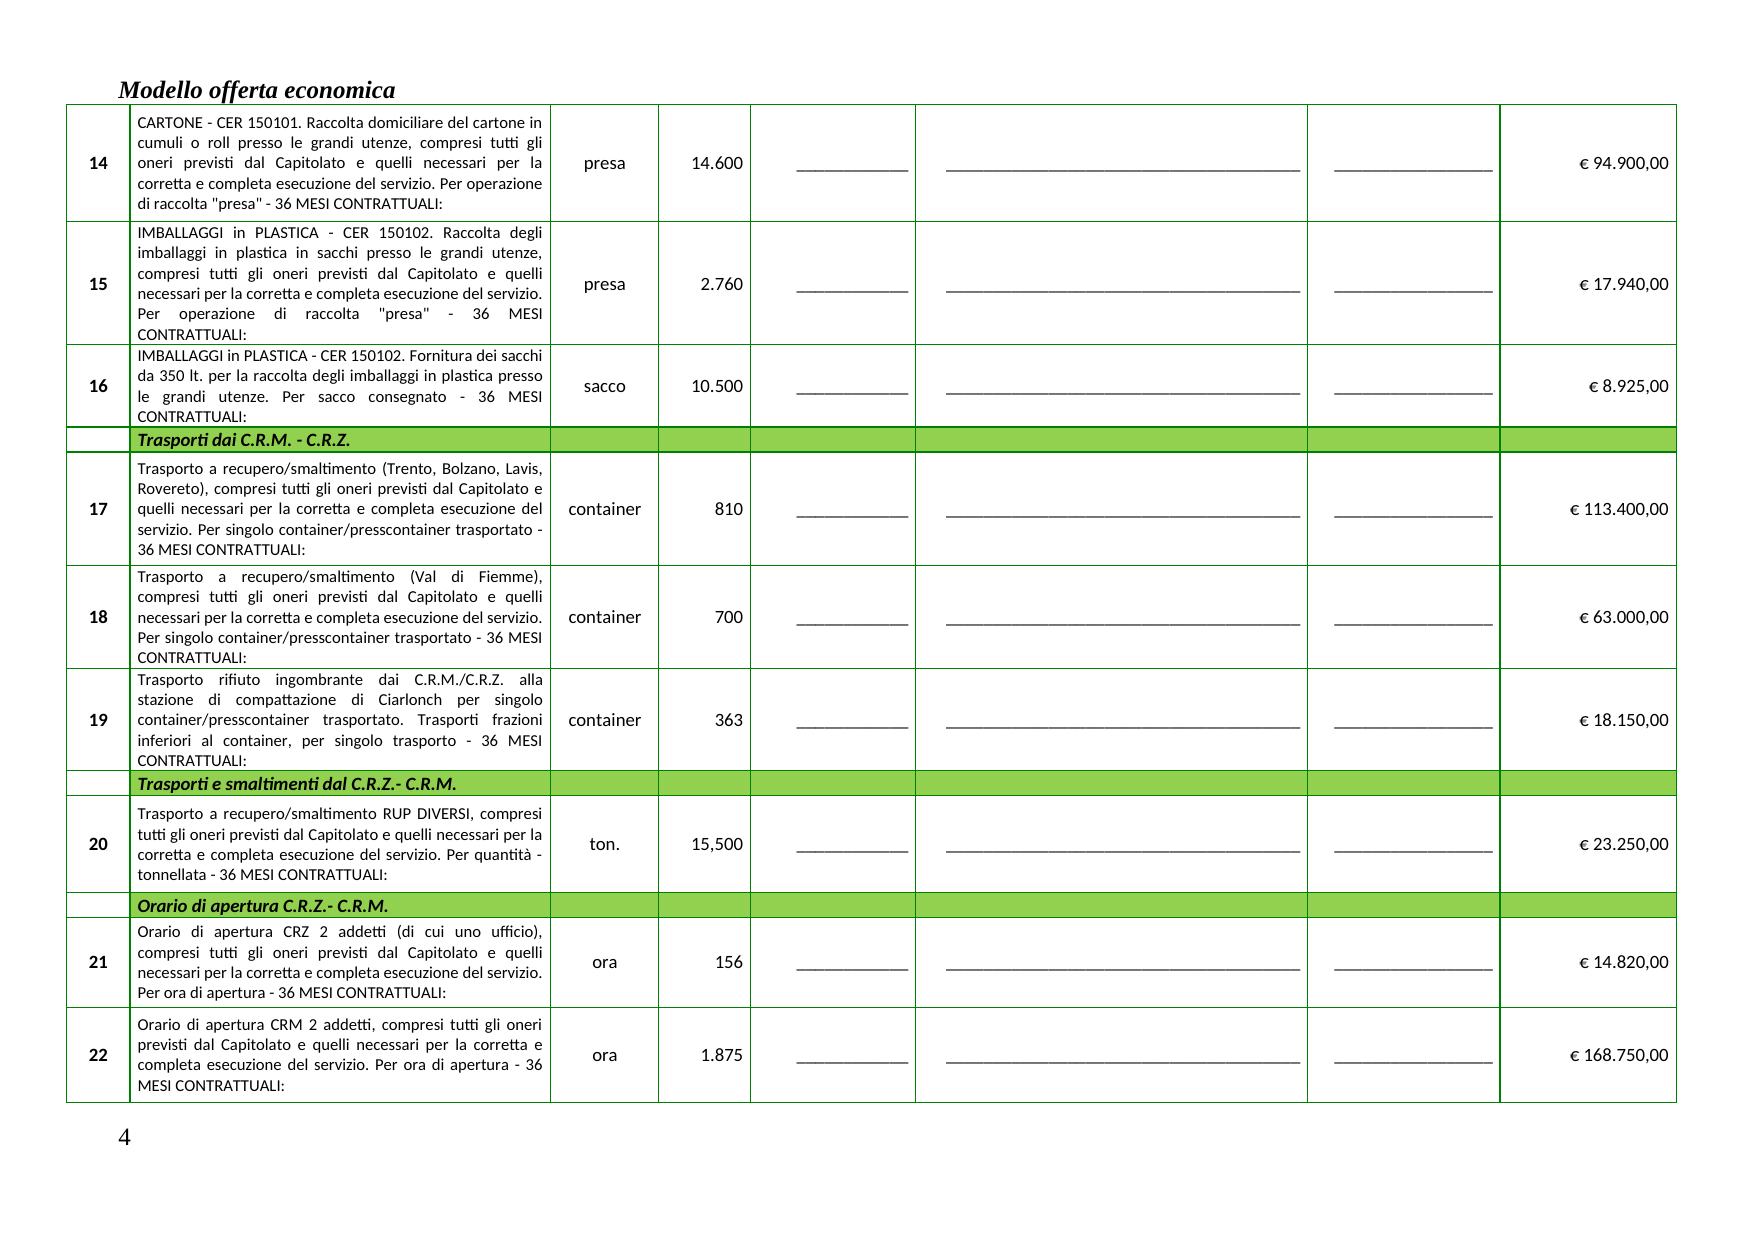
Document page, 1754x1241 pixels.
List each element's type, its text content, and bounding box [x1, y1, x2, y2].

table_cell Trasporto a recupero/smaltimento (Val di Fiemme), compresi tutti gli oneri previsti dal Capitolato e quelli necessari per la corretta e completa esecuzione del servizio. Per singolo container/presscontainer trasportato - 36 MESI CONTRATTUALI: [131, 566, 550, 668]
table_cell ______________________________________ [916, 453, 1307, 565]
table_cell Trasporto a recupero/smaltimento (Trento, Bolzano, Lavis, Rovereto), compresi tutti gli oneri previsti dal Capitolato e quelli necessari per la corretta e completa esecuzione del servizio. Per singolo container/presscontainer trasportato - 36 MESI CONTRATTUALI: [131, 453, 550, 565]
table_cell ____________ [751, 453, 915, 565]
table_cell [751, 893, 915, 917]
table_cell presa [551, 222, 658, 344]
table_cell ______________________________________ [916, 1008, 1307, 1102]
table_cell ______________________________________ [916, 222, 1307, 344]
table_cell _________________ [1308, 796, 1499, 892]
table_cell [67, 771, 129, 795]
table_cell _________________ [1308, 105, 1499, 221]
table_cell Orario di apertura C.R.Z.- C.R.M. [131, 893, 550, 917]
table_cell ____________ [751, 105, 915, 221]
table_cell [659, 771, 750, 795]
table_cell Orario di apertura CRM 2 addetti, compresi tutti gli oneri previsti dal Capitolato e quelli necessari per la corretta e completa esecuzione del servizio. Per ora di apertura - 36 MESI CONTRATTUALI: [131, 1008, 550, 1102]
table_cell [67, 893, 129, 917]
table_cell Trasporto rifiuto ingombrante dai C.R.M./C.R.Z. alla stazione di compattazione di Ciarlonch per singolo container/presscontainer trasportato. Trasporti frazioni inferiori al container, per singolo trasporto - 36 MESI CONTRATTUALI: [131, 669, 550, 770]
table_cell 18 [67, 566, 129, 668]
table_cell [916, 428, 1307, 451]
table_cell € 113.400,00 [1501, 453, 1676, 565]
table_cell [67, 428, 129, 451]
table_cell 10.500 [659, 345, 750, 426]
table_cell _________________ [1308, 918, 1499, 1007]
table_cell ______________________________________ [916, 105, 1307, 221]
table_cell ____________ [751, 222, 915, 344]
table_cell € 18.150,00 [1501, 669, 1676, 770]
table_cell _________________ [1308, 566, 1499, 668]
table_cell _________________ [1308, 669, 1499, 770]
table_cell ton. [551, 796, 658, 892]
table_cell _________________ [1308, 1008, 1499, 1102]
table_cell ____________ [751, 566, 915, 668]
table_cell Trasporto a recupero/smaltimento RUP DIVERSI, compresi tutti gli oneri previsti dal Capitolato e quelli necessari per la corretta e completa esecuzione del servizio. Per quantità - tonnellata - 36 MESI CONTRATTUALI: [131, 796, 550, 892]
table_cell [1501, 771, 1676, 795]
table_cell [916, 893, 1307, 917]
table_cell 15 [67, 222, 129, 344]
table_cell ______________________________________ [916, 918, 1307, 1007]
table_cell 14 [67, 105, 129, 221]
table_cell [916, 771, 1307, 795]
table_cell IMBALLAGGI in PLASTICA - CER 150102. Fornitura dei sacchi da 350 lt. per la raccolta degli imballaggi in plastica presso le grandi utenze. Per sacco consegnato - 36 MESI CONTRATTUALI: [131, 345, 550, 426]
table_cell container [551, 453, 658, 565]
table_cell 1.875 [659, 1008, 750, 1102]
table_cell 700 [659, 566, 750, 668]
table_cell Trasporti e smaltimenti dal C.R.Z.- C.R.M. [131, 771, 550, 795]
table_cell sacco [551, 345, 658, 426]
table_cell [659, 428, 750, 451]
table_cell 19 [67, 669, 129, 770]
table_cell IMBALLAGGI in PLASTICA - CER 150102. Raccolta degli imballaggi in plastica in sacchi presso le grandi utenze, compresi tutti gli oneri previsti dal Capitolato e quelli necessari per la corretta e completa esecuzione del servizio. Per operazione di raccolta "presa" - 36 MESI CONTRATTUALI: [131, 222, 550, 344]
table_cell 21 [67, 918, 129, 1007]
table_cell 14.600 [659, 105, 750, 221]
table_cell ______________________________________ [916, 566, 1307, 668]
table_cell € 23.250,00 [1501, 796, 1676, 892]
table_cell ______________________________________ [916, 345, 1307, 426]
table_cell ora [551, 918, 658, 1007]
table_cell 20 [67, 796, 129, 892]
table_cell 2.760 [659, 222, 750, 344]
table_cell ______________________________________ [916, 669, 1307, 770]
table_cell € 8.925,00 [1501, 345, 1676, 426]
table_cell [659, 893, 750, 917]
table_cell [551, 771, 658, 795]
table_cell _________________ [1308, 453, 1499, 565]
table_cell 16 [67, 345, 129, 426]
table_cell Orario di apertura CRZ 2 addetti (di cui uno ufficio), compresi tutti gli oneri previsti dal Capitolato e quelli necessari per la corretta e completa esecuzione del servizio. Per ora di apertura - 36 MESI CONTRATTUALI: [131, 918, 550, 1007]
table_cell 810 [659, 453, 750, 565]
table_cell container [551, 669, 658, 770]
table_cell 17 [67, 453, 129, 565]
table_cell € 63.000,00 [1501, 566, 1676, 668]
table_cell ora [551, 1008, 658, 1102]
table_cell [551, 893, 658, 917]
table_cell ____________ [751, 1008, 915, 1102]
table_cell € 17.940,00 [1501, 222, 1676, 344]
table_cell € 14.820,00 [1501, 918, 1676, 1007]
table_cell [751, 428, 915, 451]
table_cell ______________________________________ [916, 796, 1307, 892]
table_cell _________________ [1308, 222, 1499, 344]
table_cell [551, 428, 658, 451]
table_cell 22 [67, 1008, 129, 1102]
table_cell 156 [659, 918, 750, 1007]
table_cell [1501, 893, 1676, 917]
table_cell ____________ [751, 796, 915, 892]
table_cell container [551, 566, 658, 668]
table_cell ____________ [751, 918, 915, 1007]
table_cell [751, 771, 915, 795]
table_cell 15,500 [659, 796, 750, 892]
table_cell Trasporti dai C.R.M. - C.R.Z. [131, 428, 550, 451]
table_cell € 168.750,00 [1501, 1008, 1676, 1102]
table_cell presa [551, 105, 658, 221]
table_cell € 94.900,00 [1501, 105, 1676, 221]
table_cell CARTONE - CER 150101. Raccolta domiciliare del cartone in cumuli o roll presso le grandi utenze, compresi tutti gli oneri previsti dal Capitolato e quelli necessari per la corretta e completa esecuzione del servizio. Per operazione di raccolta "presa" - 36 MESI CONTRATTUALI: [131, 105, 550, 221]
table_cell ____________ [751, 669, 915, 770]
table_cell [1501, 428, 1676, 451]
table_cell [1308, 893, 1499, 917]
table_cell ____________ [751, 345, 915, 426]
table_cell _________________ [1308, 345, 1499, 426]
table_cell 363 [659, 669, 750, 770]
table_cell [1308, 771, 1499, 795]
table_cell [1308, 428, 1499, 451]
